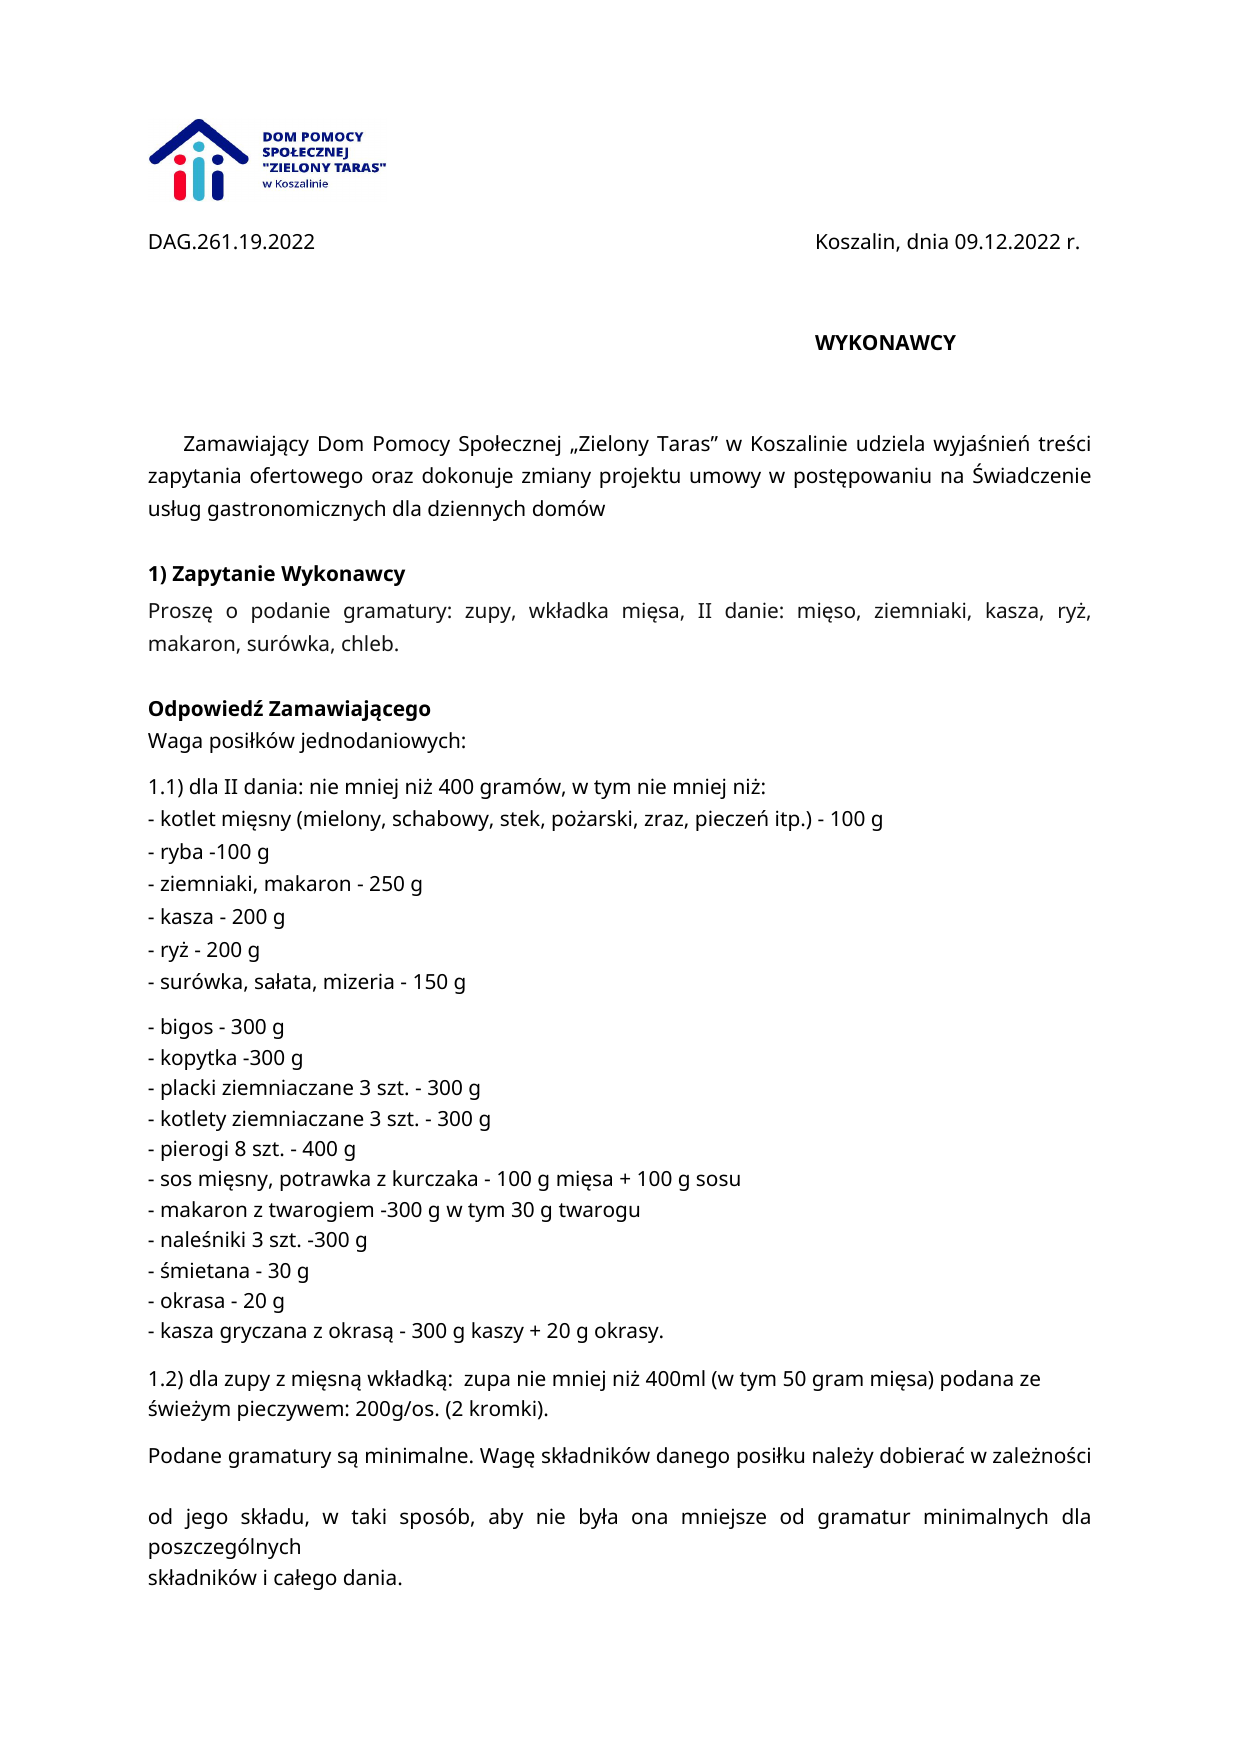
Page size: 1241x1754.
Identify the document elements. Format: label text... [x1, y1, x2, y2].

text Proszę o podanie gramatury: zupy, wkładka mięsa, II danie: mięso, ziemniaki, kasza, ryż, makaron, surówka, chleb. [148, 596, 1093, 657]
text Zamawiający Dom Pomocy Społecznej „Zielony Taras” w Koszalinie udziela wyjaśnień treści zapytania ofertowego oraz dokonuje zmiany projektu umowy w postępowaniu na Świadczenie usług gastronomicznych dla dziennych domów [148, 429, 1093, 522]
text Podane gramatury są minimalne. Wagę składników danego posiłku należy dobierać w zależności od jego składu, w taki sposób, aby nie była ona mniejsze od gramatur minimalnych dla poszczególnych składników i całego dania. [148, 1441, 1093, 1591]
text - bigos - 300 g - kopytka -300 g - placki ziemniaczane 3 szt. - 300 g - kotlety ziemniaczane 3 szt. - 300 g - pierogi 8 szt. - 400 g - sos mięsny, potrawka z kurczaka - 100 g mięsa + 100 g sosu - makaron z twarogiem -300 g w tym 30 g twarogu - naleśniki 3 szt. -300 g - śmietana - 30 g - okrasa - 20 g - kasza gryczana z okrasą - 300 g kaszy + 20 g okrasy. [148, 1012, 1093, 1345]
text WYKONAWCY [148, 328, 1093, 357]
text Waga posiłków jednodaniowych: [148, 727, 1093, 755]
text DAG.261.19.2022 Koszalin, dnia 09.12.2022 r. [148, 227, 1093, 256]
text 1.2) dla zupy z mięsną wkładką: zupa nie mniej niż 400ml (w tym 50 gram mięsa) podana ze świeżym pieczywem: 200g/os. (2 kromki). [148, 1364, 1093, 1423]
text Odpowiedź Zamawiającego [148, 694, 1093, 722]
text 1) Zapytanie Wykonawcy [148, 559, 1093, 588]
text 1.1) dla II dania: nie mniej niż 400 gramów, w tym nie mniej niż: - kotlet mięsny (mielony, schabowy, stek, pożarski, zraz, pieczeń itp.) - 100 g - ryba -100 g - ziemniaki, makaron - 250 g - kasza - 200 g - ryż - 200 g - surówka, sałata, mizeria - 150 g [148, 772, 1093, 996]
